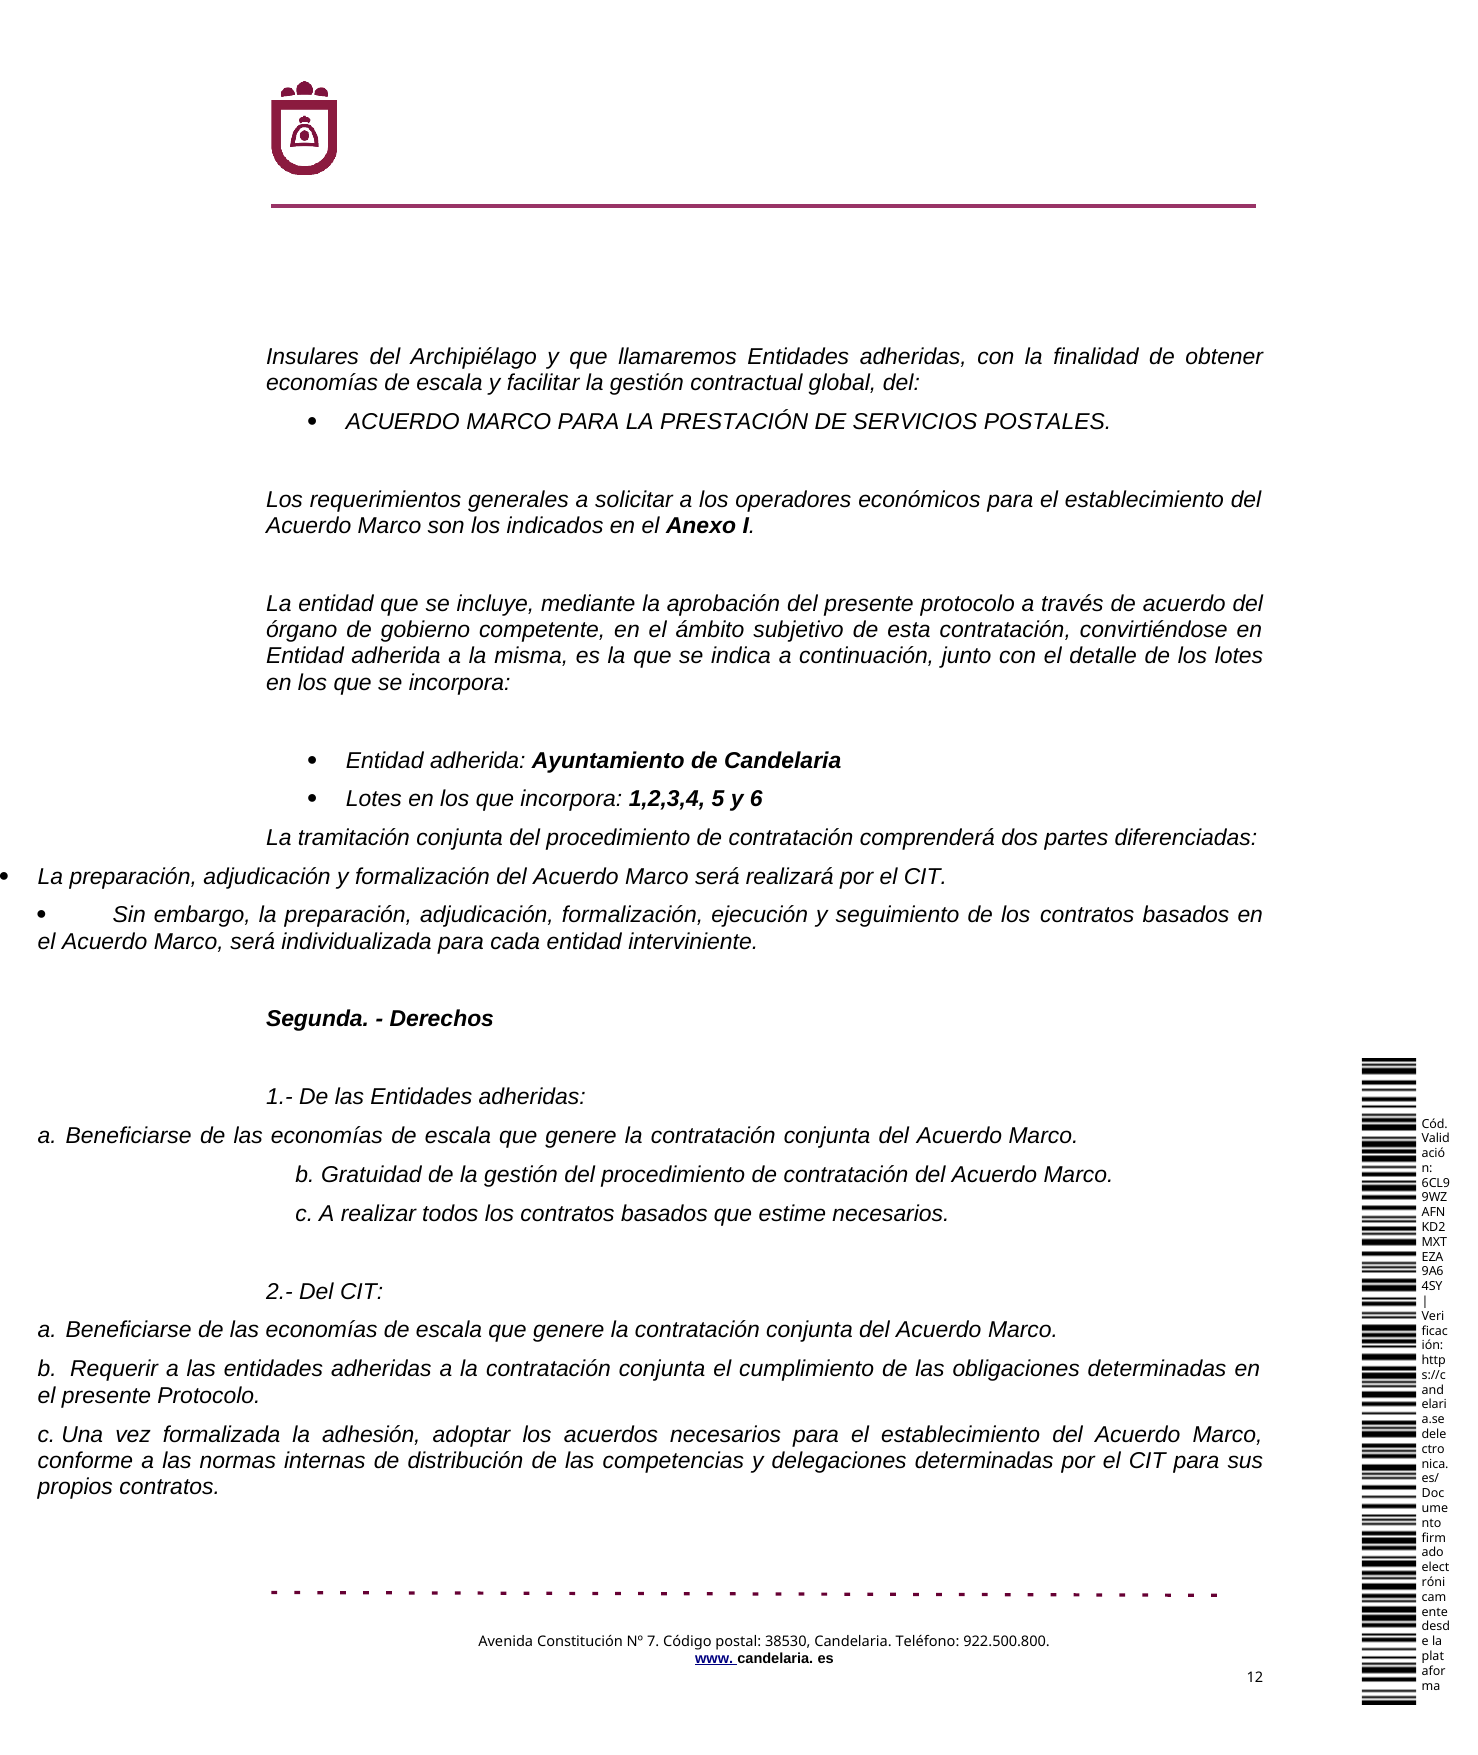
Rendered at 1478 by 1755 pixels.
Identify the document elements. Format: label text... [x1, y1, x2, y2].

text La entidad que se incluye, mediante la aprobación del presente protocolo a través de acuerdo del órgano de gobierno competente, en el ámbito subjetivo de esta contratación, convirtiéndose en Entidad adherida a la misma, es la que se indica a continuación, junto con el detalle de los lotes en los que se incorpora: [266, 590, 1263, 695]
list Sin embargo, la preparación, adjudicación, formalización, ejecución y seguimiento de los contratos basados en el Acuerdo Marco, será individualizada para cada entidad interviniente. [37, 901, 1263, 954]
list ACUERDO MARCO PARA LA PRESTACIÓN DE SERVICIOS POSTALES. [308, 408, 1427, 434]
list Entidad adherida: Ayuntamiento de Candelaria [308, 747, 1427, 773]
text Cód. Validación: 6CL99WZAFNKD2MXTEZA9A64SY | Verificación: https://candelaria.sedelectronica.es/ Documento firmado electrónicamente desde la plataforma esPublico Gestiona | Página 12 de 93 [1421, 1117, 1450, 1694]
list Una vez formalizada la adhesión, adoptar los acuerdos necesarios para el establecimiento del Acuerdo Marco, conforme a las normas internas de distribución de las competencias y delegaciones determinadas por el CIT para sus propios contratos. [37, 1421, 1263, 1500]
list Lotes en los que incorpora: 1,2,3,4, 5 y 6 [308, 785, 1427, 812]
list Gratuidad de la gestión del procedimiento de contratación del Acuerdo Marco. [295, 1161, 1361, 1187]
text 1.- De las Entidades adheridas: [266, 1083, 1361, 1109]
text Insulares del Archipiélago y que llamaremos Entidades adheridas, con la finalidad de obtener economías de escala y facilitar la gestión contractual global, del: [266, 343, 1263, 396]
list Requerir a las entidades adheridas a la contratación conjunta el cumplimiento de las obligaciones determinadas en el presente Protocolo. [37, 1355, 1263, 1408]
text www. candelaria. es [408, 1650, 1120, 1666]
subtitle Segunda. - Derechos [266, 1005, 1427, 1032]
list Beneficiarse de las economías de escala que genere la contratación conjunta del Acuerdo Marco. [37, 1316, 1263, 1343]
text 12 [37, 1667, 1263, 1687]
text La tramitación conjunta del procedimiento de contratación comprenderá dos partes diferenciadas: [266, 824, 1427, 850]
text Avenida Constitución Nº 7. Código postal: 38530, Candelaria. Teléfono: 922.500.800. [408, 1633, 1120, 1650]
list Beneficiarse de las economías de escala que genere la contratación conjunta del Acuerdo Marco. [37, 1122, 1263, 1148]
text Los requerimientos generales a solicitar a los operadores económicos para el establecimiento del Acuerdo Marco son los indicados en el Anexo I. [266, 486, 1263, 538]
list A realizar todos los contratos basados que estime necesarios. [295, 1200, 1361, 1226]
list La preparación, adjudicación y formalización del Acuerdo Marco será realizará por el CIT. [0, 863, 1427, 889]
text 2.- Del CIT: [266, 1278, 1361, 1304]
